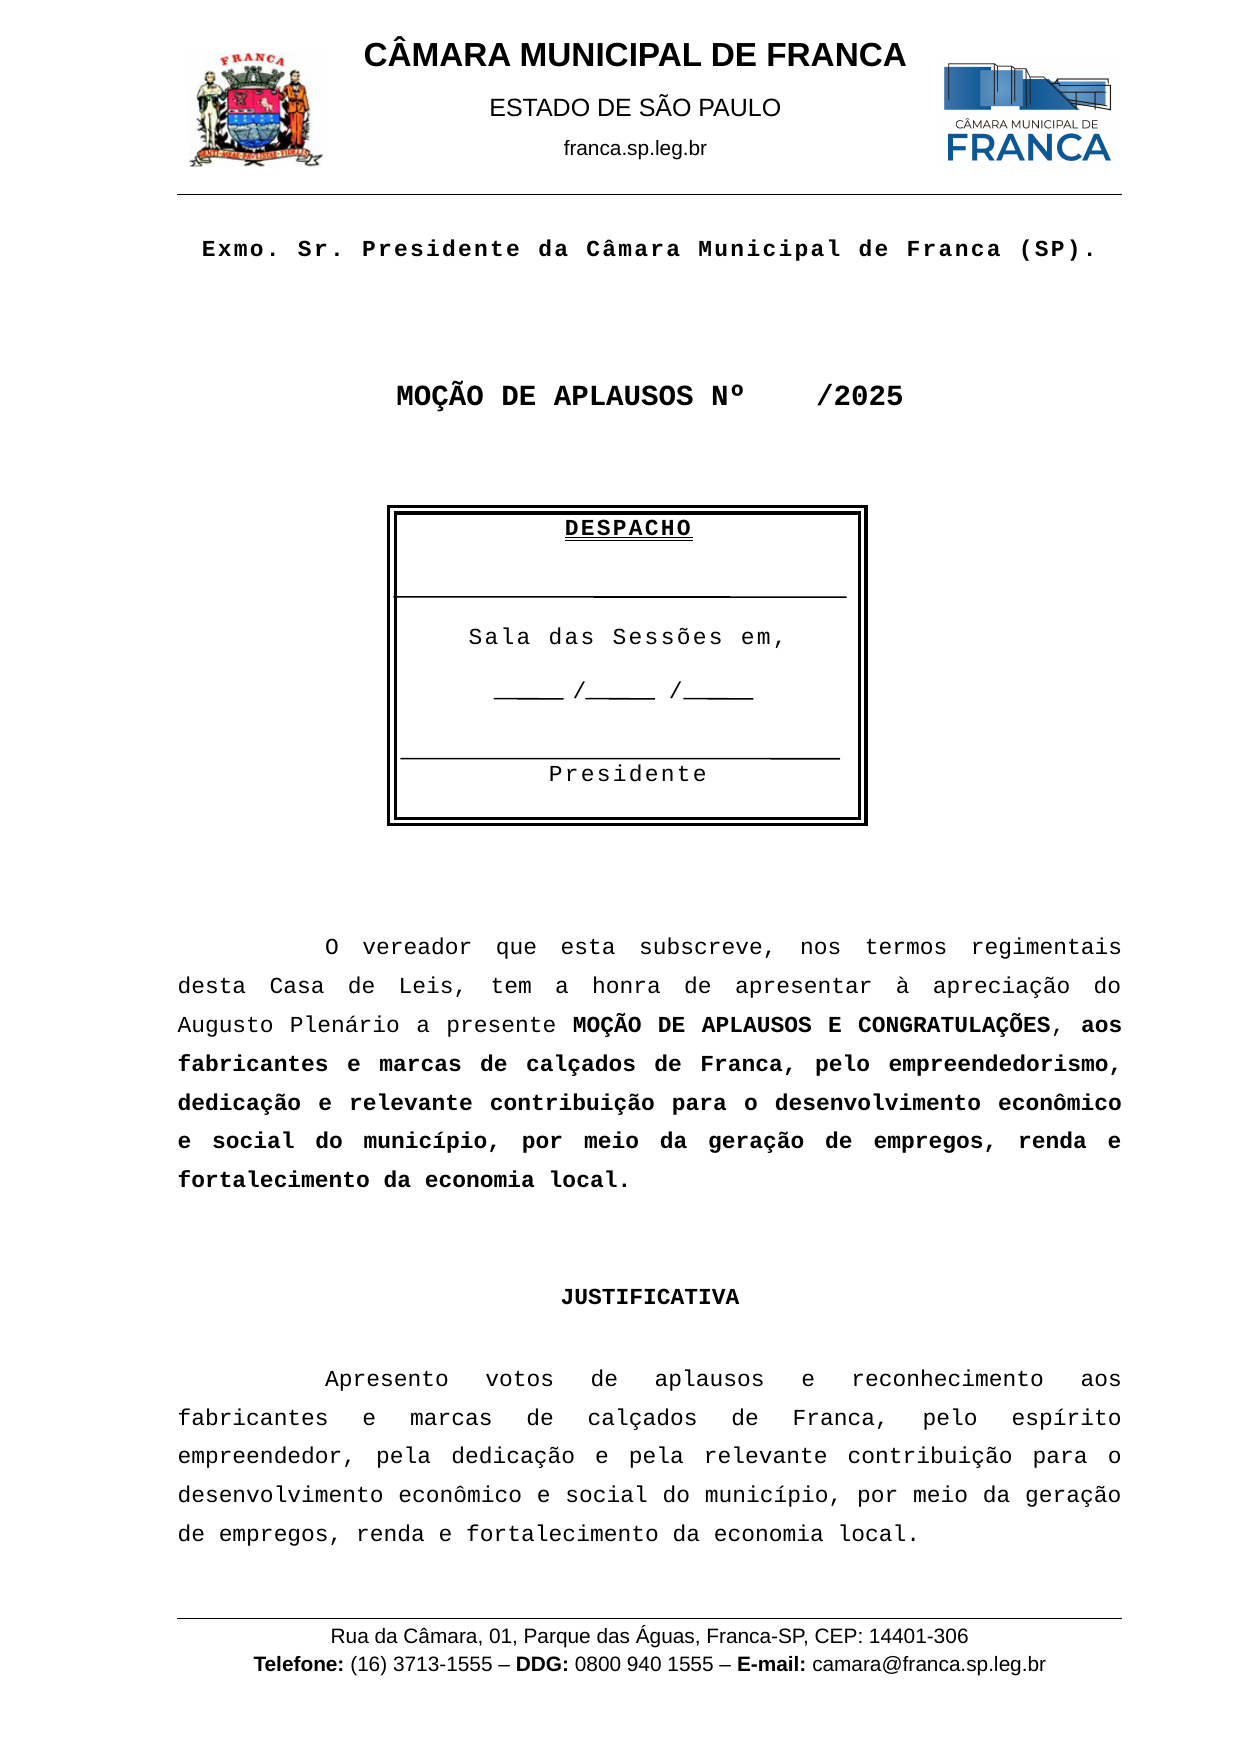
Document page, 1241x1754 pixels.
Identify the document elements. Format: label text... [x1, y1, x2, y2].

picture [188, 52, 326, 171]
text Exmo. Sr. Presidente da Câmara Municipal de Franca (SP). [88, 238, 1122, 266]
text Sala das Sessões em, [397, 614, 858, 654]
text / / [397, 668, 858, 708]
text O vereador que esta subscreve, nos termos regimentais desta Casa de Leis, tem a honra de apresentar à apreciação do Augusto Plenário a presente MOÇÃO DE APLAUSOS E CONGRATULAÇÕES, aos fabricantes e marcas de calçados de Franca, pelo empreendedorismo, dedicação e relevante contribuição para o desenvolvimento econômico e social do município, por meio da geração de empregos, renda e fortalecimento da economia local. [177, 935, 1122, 1194]
text Presidente [397, 751, 858, 791]
picture [939, 55, 1116, 168]
text [390, 668, 394, 708]
subtitle MOÇÃO DE APLAUSOS Nº /2025 [177, 381, 1122, 414]
text JUSTIFICATIVA [177, 1285, 1122, 1311]
text DESPACHO [390, 508, 864, 545]
text Apresento votos de aplausos e reconhecimento aos fabricantes e marcas de calçados de Franca, pelo espírito empreendedor, pela dedicação e pela relevante contribuição para o desenvolvimento econômico e social do município, por meio da geração de empregos, renda e fortalecimento da economia local. [177, 1367, 1122, 1548]
